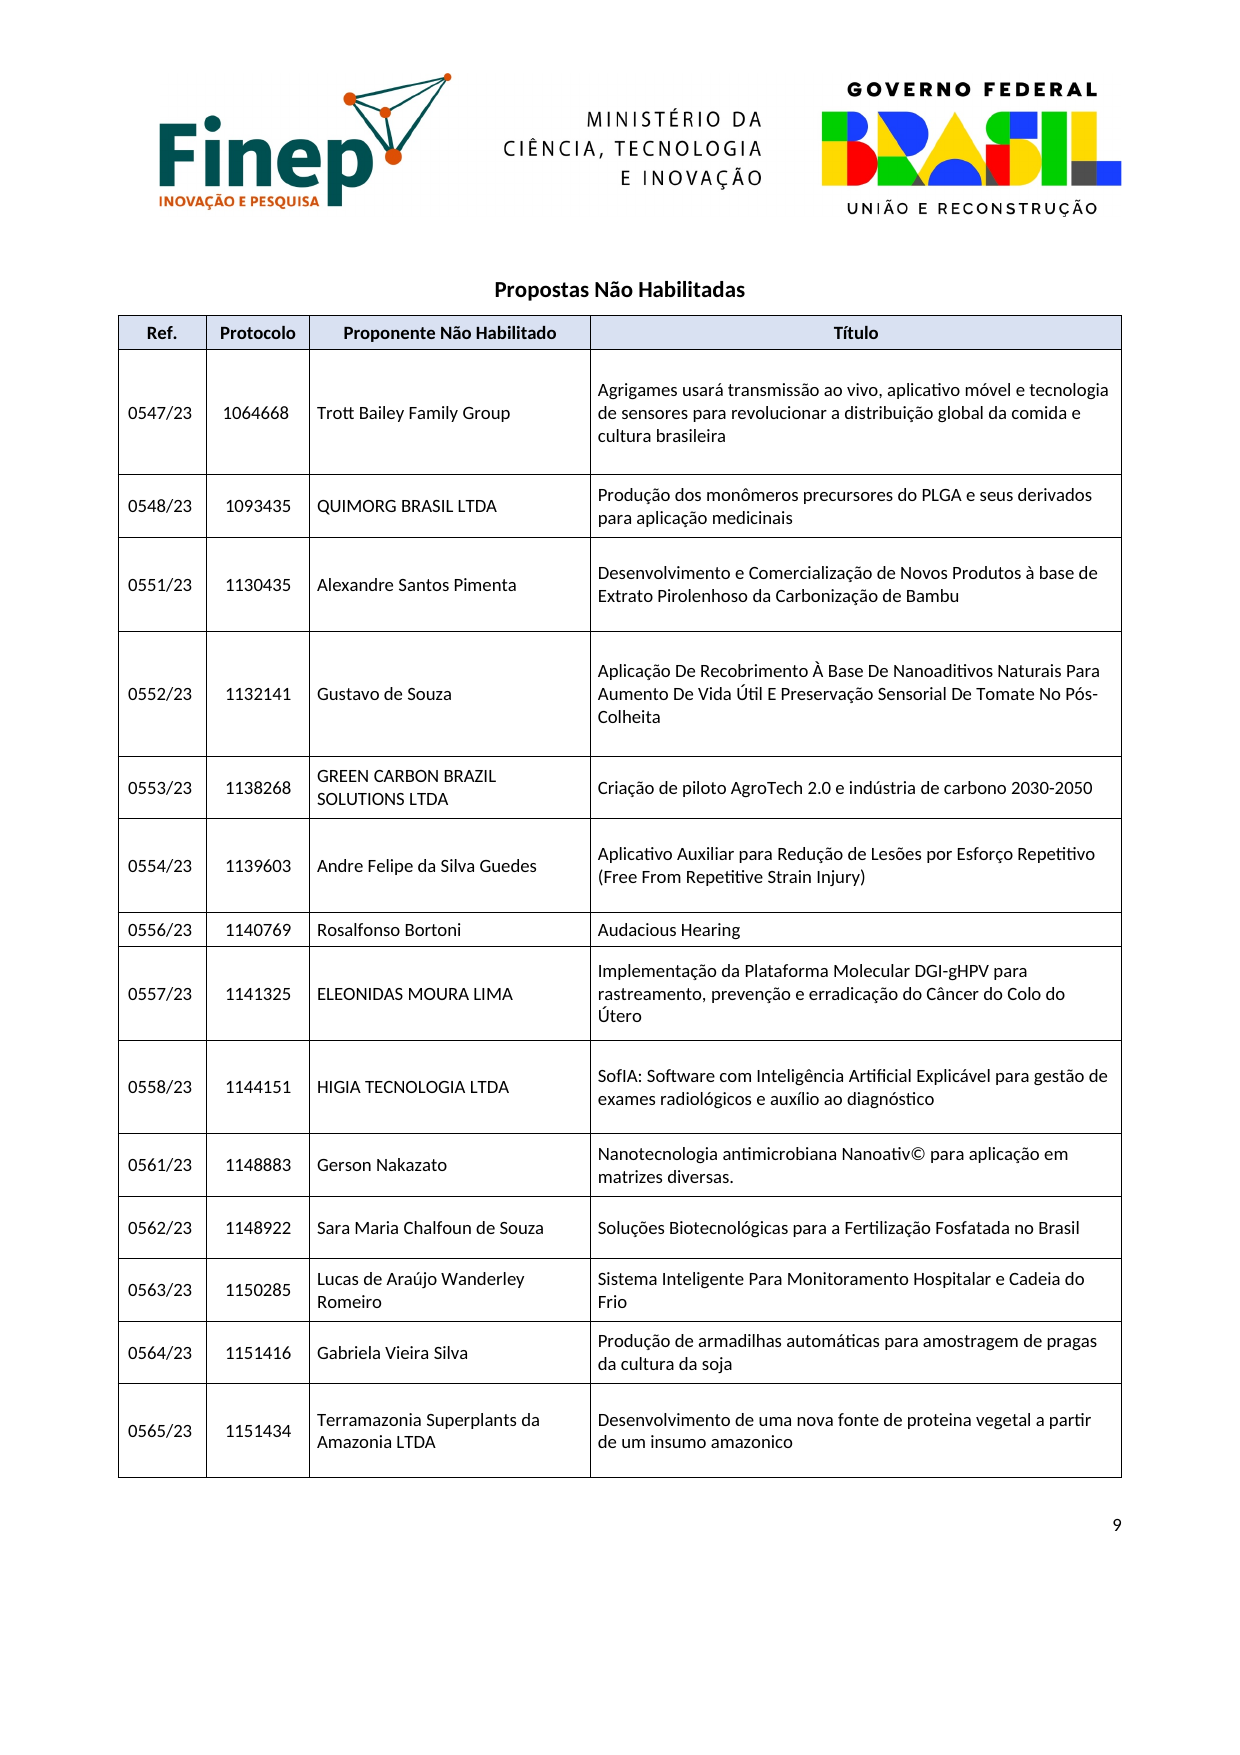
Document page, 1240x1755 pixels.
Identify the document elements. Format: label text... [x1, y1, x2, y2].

table_cell 0552/23 [119, 632, 206, 756]
table_cell Trott Bailey Family Group [310, 350, 590, 474]
table_cell GREEN CARBON BRAZIL SOLUTIONS LTDA [310, 757, 590, 818]
table_cell Aplicativo Auxiliar para Redução de Lesões por Esforço Repetitivo (Free From Repetitive Strain Injury) [591, 819, 1121, 912]
table_cell HIGIA TECNOLOGIA LTDA [310, 1041, 590, 1133]
table_cell 1144151 [207, 1041, 309, 1133]
table_header Ref. [119, 316, 206, 349]
text Propostas Não Habilitadas [118, 275, 1121, 303]
table_cell Terramazonia Superplants da Amazonia LTDA [310, 1384, 590, 1477]
table_cell 1148922 [207, 1197, 309, 1258]
table_cell 0551/23 [119, 538, 206, 631]
table_cell 1132141 [207, 632, 309, 756]
table_cell Sara Maria Chalfoun de Souza [310, 1197, 590, 1258]
table_cell Soluções Biotecnológicas para a Fertilização Fosfatada no Brasil [591, 1197, 1121, 1258]
table_cell 0556/23 [119, 913, 206, 946]
table_cell Gerson Nakazato [310, 1134, 590, 1196]
table_cell ELEONIDAS MOURA LIMA [310, 947, 590, 1039]
table_cell Andre Felipe da Silva Guedes [310, 819, 590, 912]
table_cell 1151434 [207, 1384, 309, 1477]
table_cell Produção de armadilhas automáticas para amostragem de pragas da cultura da soja [591, 1322, 1121, 1383]
table_cell 1064668 [207, 350, 309, 474]
table_cell 0558/23 [119, 1041, 206, 1133]
table_cell 0564/23 [119, 1322, 206, 1383]
table_cell 0554/23 [119, 819, 206, 912]
table_cell 1093435 [207, 475, 309, 537]
table_cell 0563/23 [119, 1259, 206, 1321]
table_cell Nanotecnologia antimicrobiana Nanoativ© para aplicação em matrizes diversas. [591, 1134, 1121, 1196]
table_cell 1151416 [207, 1322, 309, 1383]
table_cell Desenvolvimento de uma nova fonte de proteina vegetal a partir de um insumo amazonico [591, 1384, 1121, 1477]
table_cell 0562/23 [119, 1197, 206, 1258]
table_cell SofIA: Software com Inteligência Artificial Explicável para gestão de exames radiológicos e auxílio ao diagnóstico [591, 1041, 1121, 1133]
table_cell Criação de piloto AgroTech 2.0 e indústria de carbono 2030-2050 [591, 757, 1121, 818]
table_cell Implementação da Plataforma Molecular DGI-gHPV para rastreamento, prevenção e erradicação do Câncer do Colo do Útero [591, 947, 1121, 1039]
table_cell 1141325 [207, 947, 309, 1039]
table_cell QUIMORG BRASIL LTDA [310, 475, 590, 537]
table_cell 0548/23 [119, 475, 206, 537]
table_cell 0553/23 [119, 757, 206, 818]
table_cell Audacious Hearing [591, 913, 1121, 946]
table_header Protocolo [207, 316, 309, 349]
table_cell 1139603 [207, 819, 309, 912]
table_cell Rosalfonso Bortoni [310, 913, 590, 946]
table_cell Aplicação De Recobrimento À Base De Nanoaditivos Naturais Para Aumento De Vida Útil E Preservação Sensorial De Tomate No Pós-Colheita [591, 632, 1121, 756]
table_cell Desenvolvimento e Comercialização de Novos Produtos à base de Extrato Pirolenhoso da Carbonização de Bambu [591, 538, 1121, 631]
table_cell Gustavo de Souza [310, 632, 590, 756]
table_cell 1138268 [207, 757, 309, 818]
table_header Proponente Não Habilitado [310, 316, 590, 349]
table_cell 0547/23 [119, 350, 206, 474]
table_cell 1148883 [207, 1134, 309, 1196]
table_header Título [591, 316, 1121, 349]
table_cell 1140769 [207, 913, 309, 946]
table_cell Produção dos monômeros precursores do PLGA e seus derivados para aplicação medicinais [591, 475, 1121, 537]
table_cell Gabriela Vieira Silva [310, 1322, 590, 1383]
table_cell 0557/23 [119, 947, 206, 1039]
table_cell Lucas de Araújo Wanderley Romeiro [310, 1259, 590, 1321]
table_cell Alexandre Santos Pimenta [310, 538, 590, 631]
table_cell 0565/23 [119, 1384, 206, 1477]
table_cell 1150285 [207, 1259, 309, 1321]
table_cell 0561/23 [119, 1134, 206, 1196]
table_cell Agrigames usará transmissão ao vivo, aplicativo móvel e tecnologia de sensores para revolucionar a distribuição global da comida e cultura brasileira [591, 350, 1121, 474]
table_cell Sistema Inteligente Para Monitoramento Hospitalar e Cadeia do Frio [591, 1259, 1121, 1321]
table_cell 1130435 [207, 538, 309, 631]
